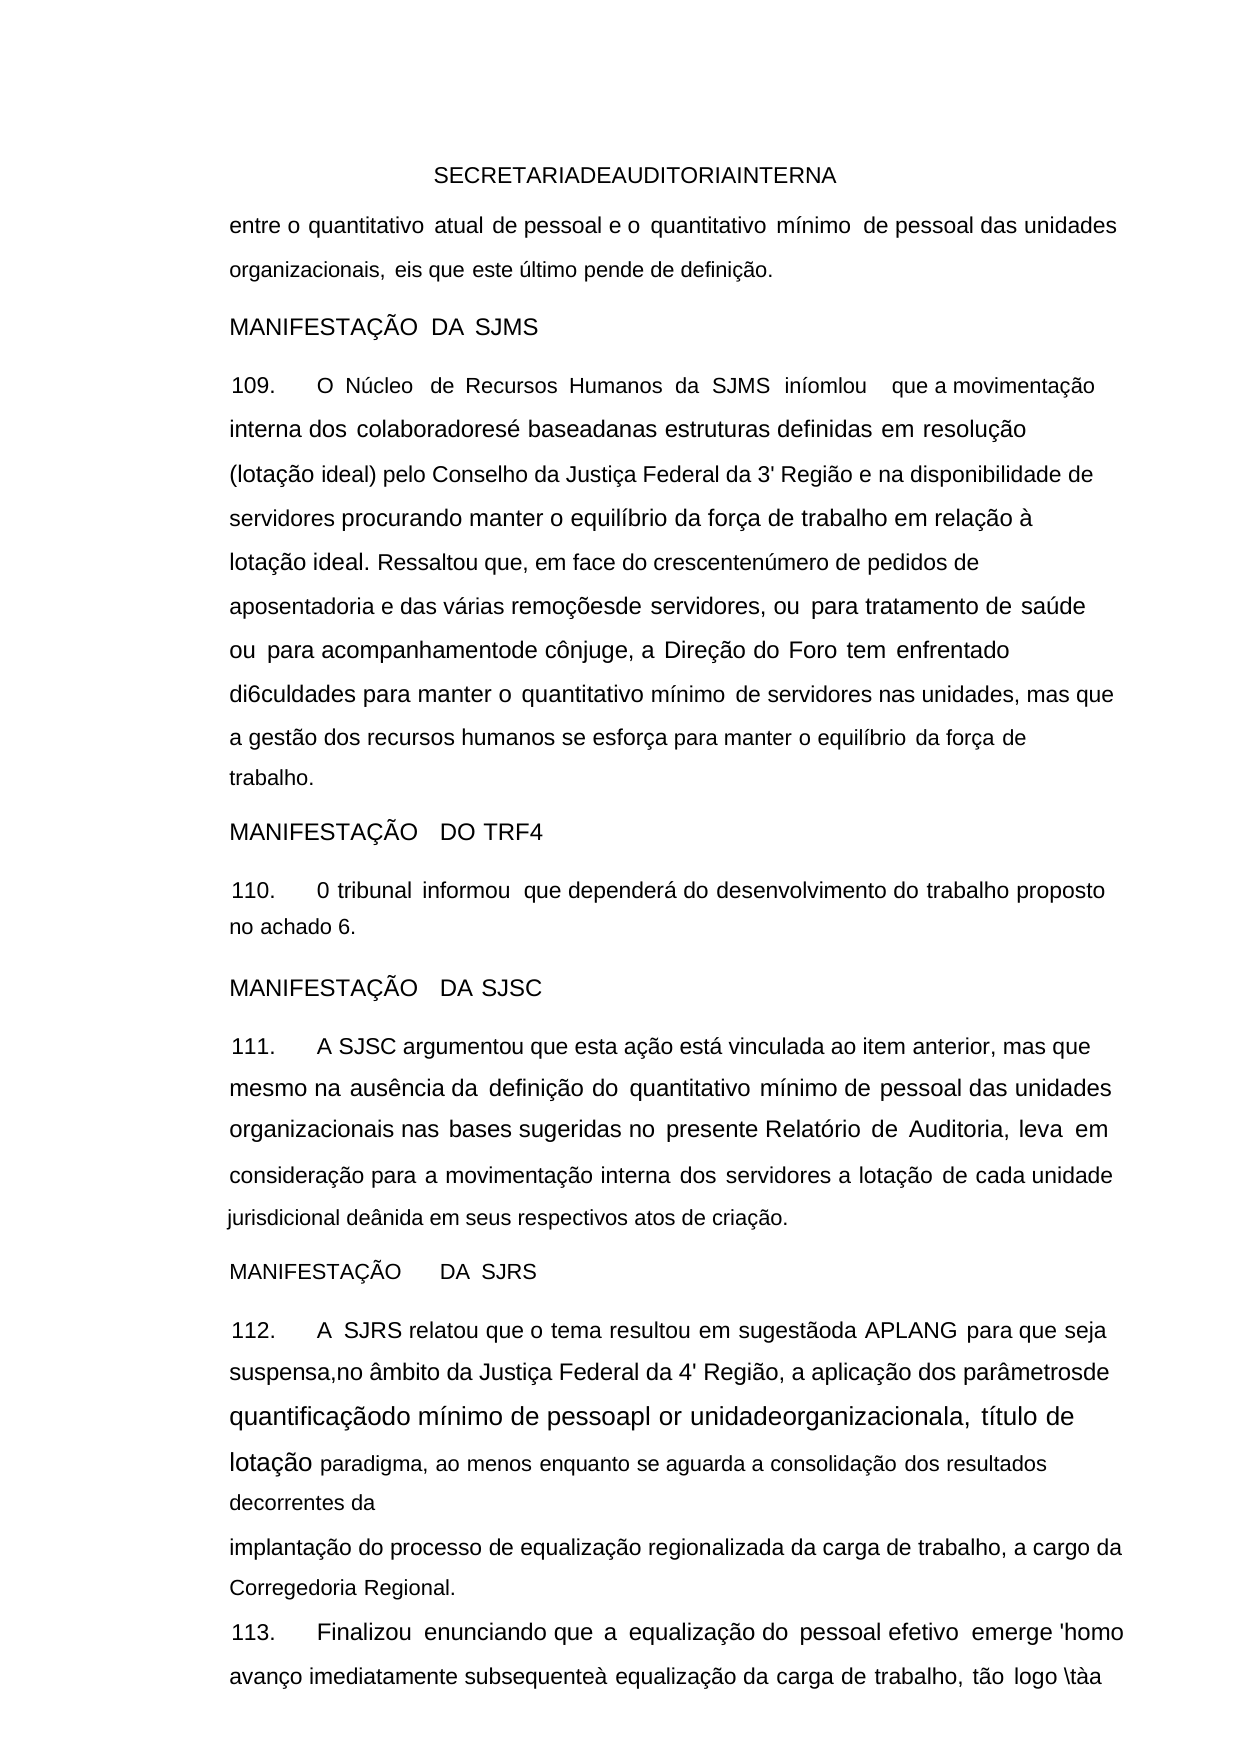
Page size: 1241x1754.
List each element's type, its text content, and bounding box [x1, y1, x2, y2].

list O Núcleo de Recursos Humanos da SJMS iníomlou que a movimentação interna dos colaboradoresé baseadanas estruturas definidas em resolução (lotação ideal) pelo Conselho da Justiça Federal da 3' Região e na disponibilidade de servidores procurando manter o equilíbrio da força de trabalho em relação à lotação ideal. Ressaltou que, em face do crescentenúmero de pedidos de aposentadoria e das várias remoçõesde servidores, ou para tratamento de saúde ou para acompanhamentode cônjuge, a Direção do Foro tem enfrentado di6culdades para manter o quantitativo mínimo de servidores nas unidades, mas que a gestão dos recursos humanos se esforça para manter o equilíbrio da força de trabalho. [229, 371, 1115, 790]
text jurisdicional deânida em seus respectivos atos de criação. MANIFESTAÇÃO DA SJRS [227, 1204, 802, 1284]
text MANIFESTAÇÃO DO TRF4 [229, 818, 1240, 845]
list A SJSC argumentou que esta ação está vinculada ao item anterior, mas que mesmo na ausência da definição do quantitativo mínimo de pessoal das unidades organizacionais nas bases sugeridas no presente Relatório de Auditoria, leva em [229, 1032, 1119, 1143]
text MANIFESTAÇÃO DA SJMS [229, 313, 1240, 341]
text implantação do processo de equalização regionalizada da carga de trabalho, a cargo da [229, 1534, 1240, 1560]
text Corregedoria Regional. [229, 1574, 1240, 1600]
list 0 tribunal informou que dependerá do desenvolvimento do trabalho proposto [231, 877, 1240, 904]
text no achado 6. [229, 914, 1240, 939]
list A SJRS relatou que o tema resultou em sugestãoda APLANG para que seja suspensa,no âmbito da Justiça Federal da 4' Região, a aplicação dos parâmetrosde quantificaçãodo mínimo de pessoapl or unidadeorganizacionala, título de lotação paradigma, ao menos enquanto se aguarda a consolidação dos resultados decorrentes da [229, 1316, 1122, 1515]
text entre o quantitativo atual de pessoal e o quantitativo mínimo de pessoal das unidades [229, 212, 1240, 238]
text organizacionais, eis que este último pende de definição. [229, 256, 1240, 282]
text SECRETARIADEAUDITORIAINTERNA [433, 162, 1240, 188]
list Finalizou enunciando que a equalização do pessoal efetivo emerge 'homo [231, 1618, 1240, 1646]
text avanço imediatamente subsequenteà equalização da carga de trabalho, tão logo \tàa [229, 1663, 1240, 1689]
text consideração para a movimentação interna dos servidores a lotação de cada unidade [229, 1162, 1240, 1188]
text MANIFESTAÇÃO DA SJSC [229, 974, 1240, 1002]
